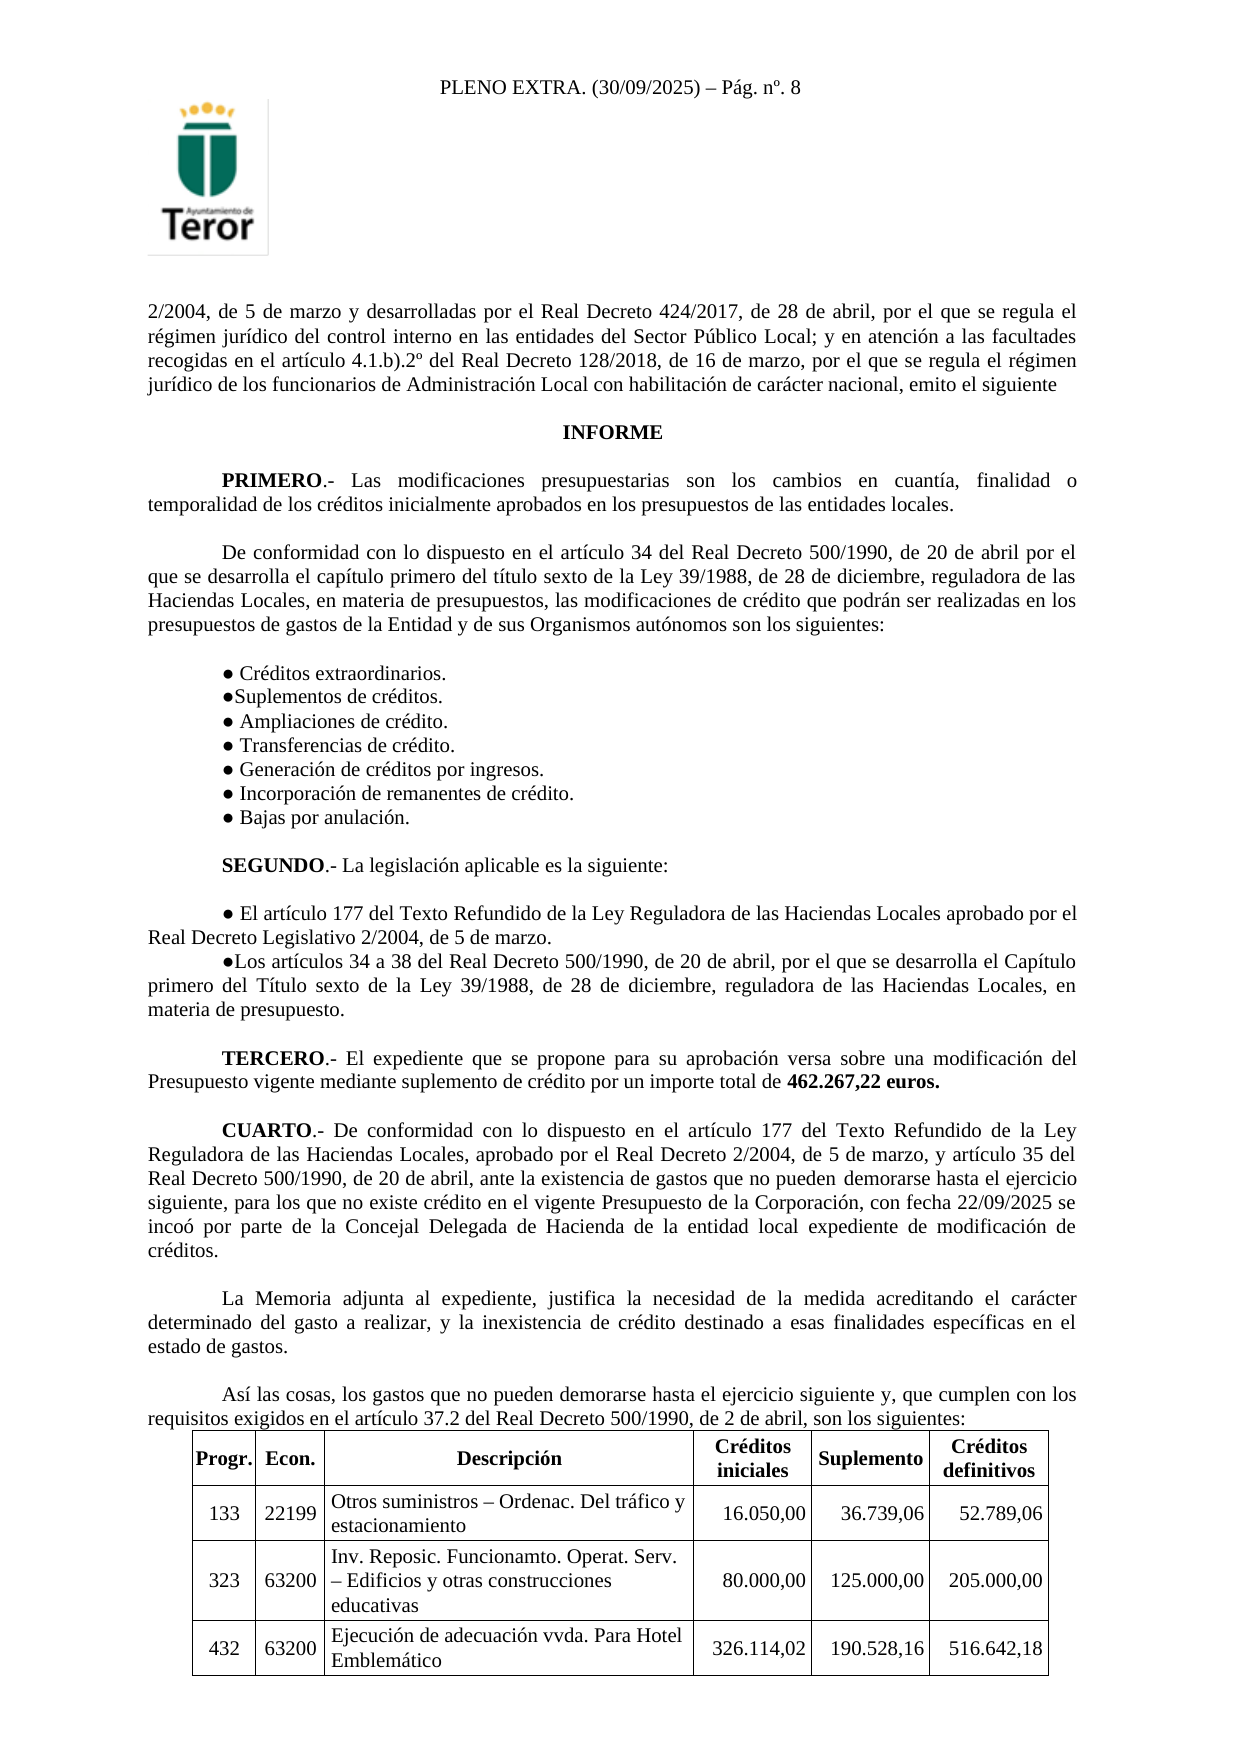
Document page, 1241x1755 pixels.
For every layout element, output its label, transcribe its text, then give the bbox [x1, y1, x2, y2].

table_cell 516.642,18 [930, 1621, 1048, 1674]
table_cell 63200 [256, 1541, 324, 1619]
text TERCERO.- El expediente que se propone para su aprobación versa sobre una modificación del Presupuesto vigente mediante suplemento de crédito por un importe total de 462.267,22 euros. [148, 1045, 1078, 1093]
text CUARTO.- De conformidad con lo dispuesto en el artículo 177 del Texto Refundido de la Ley Reguladora de las Haciendas Locales, aprobado por el Real Decreto 2/2004, de 5 de marzo, y artículo 35 del Real Decreto 500/1990, de 20 de abril, ante la existencia de gastos que no pueden demorarse hasta el ejercicio siguiente, para los que no existe crédito en el vigente Presupuesto de la Corporación, con fecha 22/09/2025 se incoó por parte de la Concejal Delegada de Hacienda de la entidad local expediente de modificación de créditos. [148, 1118, 1078, 1262]
text ● Generación de créditos por ingresos. [148, 757, 1078, 781]
text La Memoria adjunta al expediente, justifica la necesidad de la medida acreditando el carácter determinado del gasto a realizar, y la inexistencia de crédito destinado a esas finalidades específicas en el estado de gastos. [148, 1286, 1078, 1358]
table_cell 22199 [256, 1486, 324, 1540]
table_cell 133 [193, 1486, 255, 1540]
text ● El artículo 177 del Texto Refundido de la Ley Reguladora de las Haciendas Locales aprobado por el Real Decreto Legislativo 2/2004, de 5 de marzo. [148, 901, 1078, 949]
text ●Los artículos 34 a 38 del Real Decreto 500/1990, de 20 de abril, por el que se desarrolla el Capítulo primero del Título sexto de la Ley 39/1988, de 28 de diciembre, reguladora de las Haciendas Locales, en materia de presupuesto. [148, 949, 1078, 1021]
table_header Créditos definitivos [930, 1431, 1048, 1485]
text ● Bajas por anulación. [148, 805, 1078, 829]
text SEGUNDO.- La legislación aplicable es la siguiente: [148, 853, 1078, 877]
table_cell 190.528,16 [812, 1621, 929, 1674]
table_header Suplemento [812, 1431, 929, 1485]
table_cell 16.050,00 [694, 1486, 811, 1540]
table_cell 63200 [256, 1621, 324, 1674]
table_cell 36.739,06 [812, 1486, 929, 1540]
table_cell Ejecución de adecuación vvda. Para Hotel Emblemático [325, 1621, 693, 1674]
text ● Créditos extraordinarios. [148, 660, 1078, 684]
text Así las cosas, los gastos que no pueden demorarse hasta el ejercicio siguiente y, que cumplen con los requisitos exigidos en el artículo 37.2 del Real Decreto 500/1990, de 2 de abril, son los siguientes: [148, 1382, 1078, 1430]
table_cell 80.000,00 [694, 1541, 811, 1619]
table_cell 125.000,00 [812, 1541, 929, 1619]
table_cell 205.000,00 [930, 1541, 1048, 1619]
text ● Ampliaciones de crédito. [148, 708, 1078, 733]
table_header Descripción [325, 1431, 693, 1485]
table_header Econ. [256, 1431, 324, 1485]
table_header Progr. [193, 1431, 255, 1485]
table_cell 323 [193, 1541, 255, 1619]
table_cell 326.114,02 [694, 1621, 811, 1674]
table_cell Inv. Reposic. Funcionamto. Operat. Serv. – Edificios y otras construcciones educativas [325, 1541, 693, 1619]
table_cell 52.789,06 [930, 1486, 1048, 1540]
text De conformidad con lo dispuesto en el artículo 34 del Real Decreto 500/1990, de 20 de abril por el que se desarrolla el capítulo primero del título sexto de la Ley 39/1988, de 28 de diciembre, reguladora de las Haciendas Locales, en materia de presupuestos, las modificaciones de crédito que podrán ser realizadas en los presupuestos de gastos de la Entidad y de sus Organismos autónomos son los siguientes: [148, 540, 1078, 636]
text PRIMERO.- Las modificaciones presupuestarias son los cambios en cuantía, finalidad o temporalidad de los créditos inicialmente aprobados en los presupuestos de las entidades locales. [148, 468, 1078, 516]
table_header Créditos iniciales [694, 1431, 811, 1485]
text ● Incorporación de remanentes de crédito. [148, 781, 1078, 805]
table_cell Otros suministros – Ordenac. Del tráfico y estacionamiento [325, 1486, 693, 1540]
table_cell 432 [193, 1621, 255, 1674]
text ●Suplementos de créditos. [148, 684, 1078, 708]
subtitle INFORME [148, 420, 1078, 444]
text ● Transferencias de crédito. [148, 733, 1078, 757]
text 2/2004, de 5 de marzo y desarrolladas por el Real Decreto 424/2017, de 28 de abril, por el que se regula el régimen jurídico del control interno en las entidades del Sector Público Local; y en atención a las facultades recogidas en el artículo 4.1.b).2º del Real Decreto 128/2018, de 16 de marzo, por el que se regula el régimen jurídico de los funcionarios de Administración Local con habilitación de carácter nacional, emito el siguiente [148, 299, 1078, 396]
